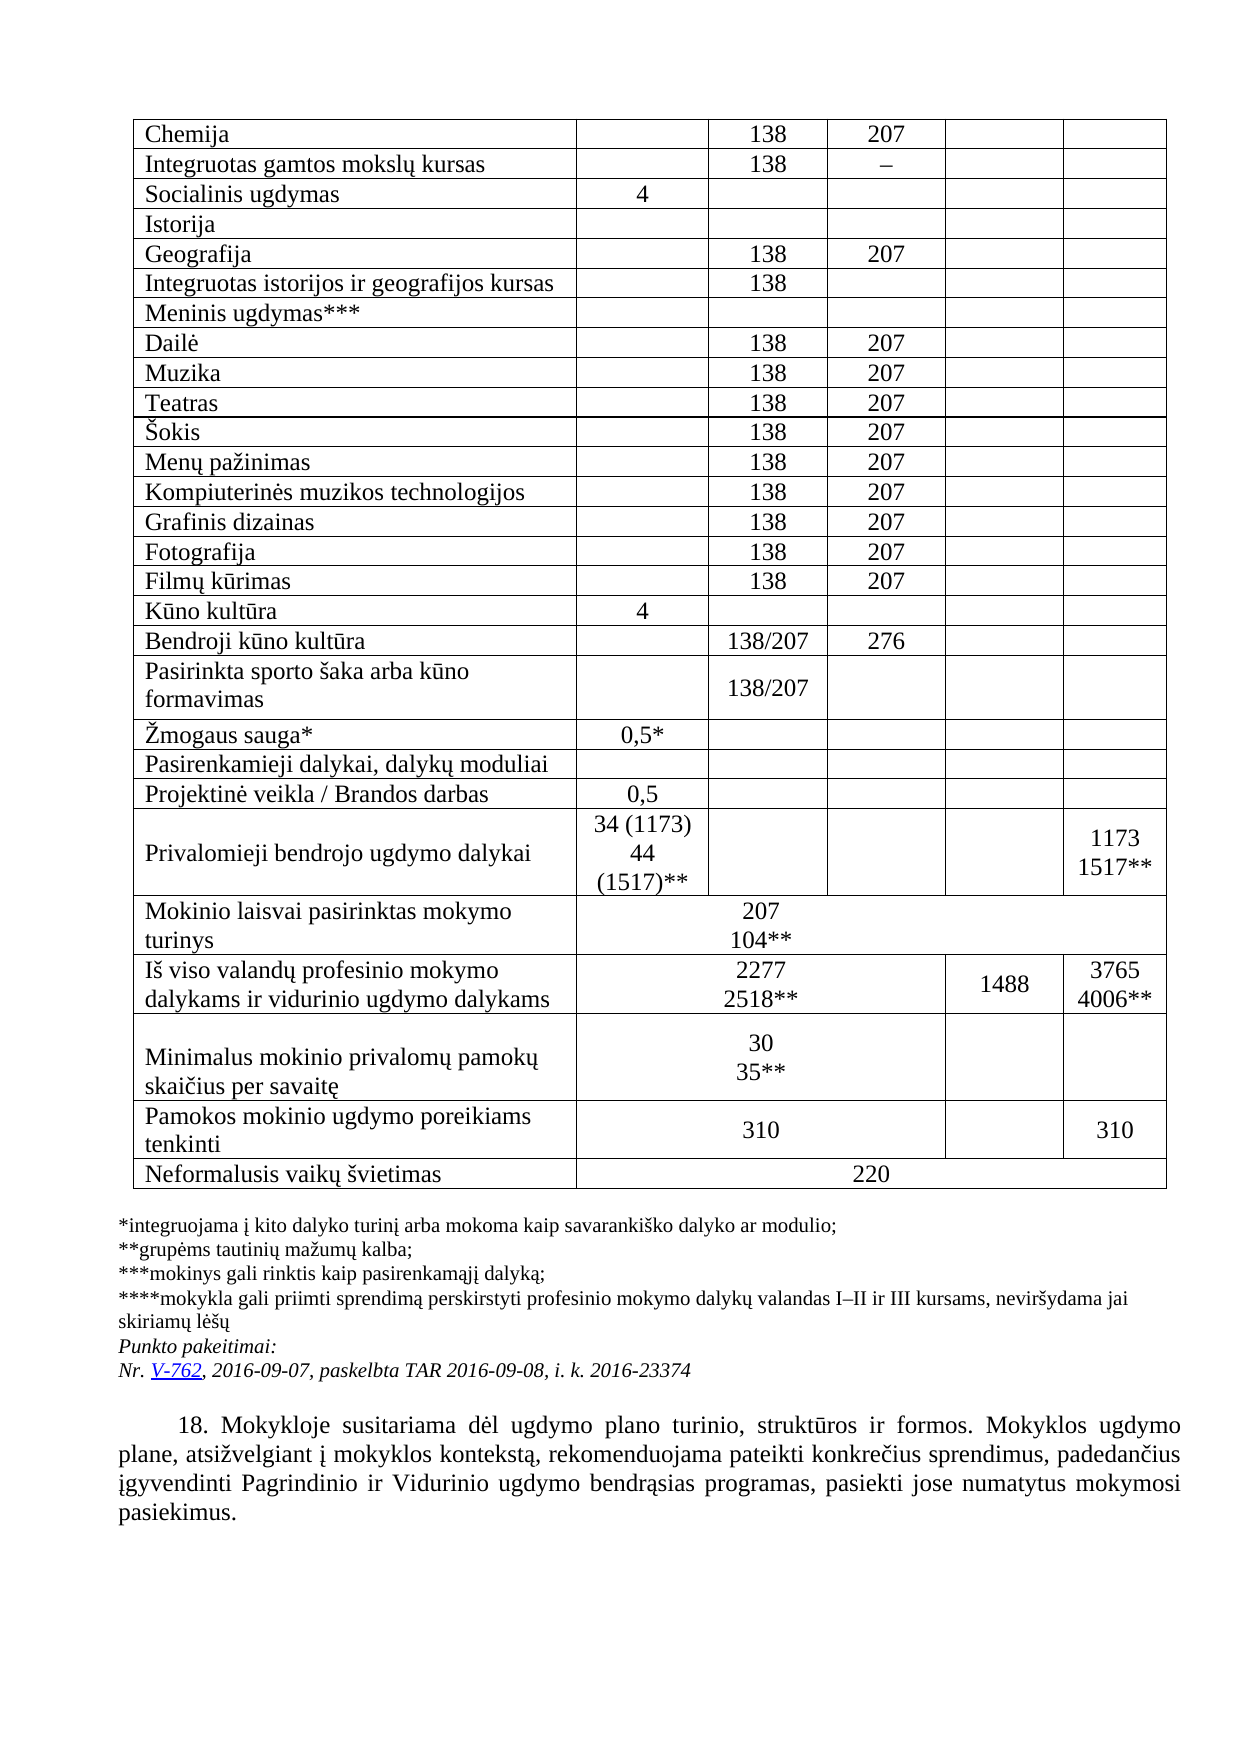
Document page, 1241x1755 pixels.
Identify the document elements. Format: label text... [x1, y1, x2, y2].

table_cell [946, 358, 1063, 387]
table_cell [1064, 477, 1166, 506]
table_cell Neformalusis vaikų švietimas [134, 1159, 576, 1188]
table_cell [946, 209, 1063, 238]
table_cell [946, 750, 1063, 778]
table_cell – [828, 149, 945, 178]
table_cell 138/207 [709, 656, 827, 719]
table_cell [709, 298, 827, 327]
table_cell [828, 179, 945, 208]
table_cell [1064, 750, 1166, 778]
table_cell [709, 750, 827, 778]
table_cell [946, 537, 1063, 565]
table_cell [577, 149, 708, 178]
table_cell [709, 720, 827, 748]
table_cell [946, 656, 1063, 719]
table_cell [1064, 179, 1166, 208]
text ***mokinys gali rinktis kaip pasirenkamąjį dalyką; [59, 1261, 1182, 1285]
table_cell [1064, 656, 1166, 719]
table_cell 207 [828, 447, 945, 476]
table_cell [709, 779, 827, 808]
table_cell [946, 507, 1063, 536]
table_cell 138 [709, 566, 827, 595]
table_cell Integruotas istorijos ir geografijos kursas [134, 269, 576, 297]
table_cell Fotografija [134, 537, 576, 565]
table_cell 2277 2518** [577, 955, 945, 1012]
table_cell 138 [709, 388, 827, 416]
table_cell Filmų kūrimas [134, 566, 576, 595]
table_cell 207 [828, 239, 945, 267]
table_cell [1064, 298, 1166, 327]
table_cell [946, 239, 1063, 267]
table_cell [946, 269, 1063, 297]
table_cell [946, 626, 1063, 655]
table_cell [946, 179, 1063, 208]
table_cell [1064, 447, 1166, 476]
table_cell [577, 750, 708, 778]
table_cell 138 [709, 120, 827, 148]
table_cell Mokinio laisvai pasirinktas mokymo turinys [134, 896, 576, 954]
table_cell [577, 566, 708, 595]
table_cell [946, 1101, 1063, 1158]
table_cell [577, 656, 708, 719]
table_cell [709, 179, 827, 208]
table_cell [1064, 626, 1166, 655]
table_cell 138 [709, 149, 827, 178]
table_cell 207 [828, 328, 945, 357]
table_cell [946, 120, 1063, 148]
table_cell [709, 596, 827, 625]
table_cell Dailė [134, 328, 576, 357]
table_cell [946, 596, 1063, 625]
table_cell [946, 388, 1063, 416]
table_cell [1064, 537, 1166, 565]
table_cell [945, 896, 1166, 954]
table_cell [1064, 779, 1166, 808]
table_cell [1064, 1014, 1166, 1100]
table_cell [1064, 149, 1166, 178]
table_cell 207 [828, 120, 945, 148]
table_cell 138 [709, 328, 827, 357]
table_cell [1064, 507, 1166, 536]
table_cell Geografija [134, 239, 576, 267]
table_cell Meninis ugdymas*** [134, 298, 576, 327]
table_cell [828, 269, 945, 297]
table_cell [577, 358, 708, 387]
table_cell Iš viso valandų profesinio mokymo dalykams ir vidurinio ugdymo dalykams [134, 955, 576, 1012]
table_cell Chemija [134, 120, 576, 148]
table_cell 138 [709, 418, 827, 446]
table_cell Kompiuterinės muzikos technologijos [134, 477, 576, 506]
table_cell [577, 447, 708, 476]
text Nr. V-762, 2016-09-07, paskelbta TAR 2016-09-08, i. k. 2016-23374 [118, 1358, 1182, 1382]
table_cell 34 (1173) 44 (1517)** [577, 809, 708, 895]
table_cell 138 [709, 269, 827, 297]
table_cell 4 [577, 596, 708, 625]
table_cell [828, 298, 945, 327]
table_cell [709, 209, 827, 238]
table_cell 207 [828, 477, 945, 506]
table_cell [946, 298, 1063, 327]
table_cell 220 [577, 1159, 1166, 1188]
table_cell [1064, 269, 1166, 297]
table_cell Projektinė veikla / Brandos darbas [134, 779, 576, 808]
table_cell Pasirinkta sporto šaka arba kūno formavimas [134, 656, 576, 719]
table_cell Privalomieji bendrojo ugdymo dalykai [134, 809, 576, 895]
table_cell [946, 1014, 1063, 1100]
text Punkto pakeitimai: [118, 1333, 1182, 1358]
table_cell [1064, 120, 1166, 148]
table_cell 310 [1064, 1101, 1166, 1158]
table_cell Teatras [134, 388, 576, 416]
table_cell 138/207 [709, 626, 827, 655]
table_cell [828, 779, 945, 808]
table_cell [946, 477, 1063, 506]
table_cell [946, 720, 1063, 748]
table_cell [946, 779, 1063, 808]
table_cell [946, 447, 1063, 476]
text **grupėms tautinių mažumų kalba; [59, 1237, 1182, 1261]
table_cell 207 [828, 566, 945, 595]
table_cell [577, 418, 708, 446]
table_cell Žmogaus sauga* [134, 720, 576, 748]
table_cell Muzika [134, 358, 576, 387]
table_cell 207 [828, 507, 945, 536]
table_cell [1064, 239, 1166, 267]
table_cell Pamokos mokinio ugdymo poreikiams tenkinti [134, 1101, 576, 1158]
table_cell 207 [828, 418, 945, 446]
table_cell 0,5* [577, 720, 708, 748]
table_cell Istorija [134, 209, 576, 238]
table_cell Socialinis ugdymas [134, 179, 576, 208]
table_cell [577, 239, 708, 267]
table_cell [577, 388, 708, 416]
table_cell [577, 477, 708, 506]
table_cell [577, 209, 708, 238]
table_cell [828, 809, 945, 895]
table_cell [1064, 209, 1166, 238]
table_cell [1064, 720, 1166, 748]
table_cell [828, 750, 945, 778]
table_cell 138 [709, 477, 827, 506]
table_cell [946, 566, 1063, 595]
text 18. Mokykloje susitariama dėl ugdymo plano turinio, struktūros ir formos. Mokyklos ugdymo plane, atsižvelgiant į mokyklos kontekstą, rekomenduojama pateikti konkrečius sprendimus, padedančius įgyvendinti Pagrindinio ir Vidurinio ugdymo bendrąsias programas, pasiekti jose numatytus mokymosi pasiekimus. [118, 1410, 1182, 1525]
text ****mokykla gali priimti sprendimą perskirstyti profesinio mokymo dalykų valandas I–II ir III kursams, neviršydama jai skiriamų lėšų [118, 1285, 1182, 1333]
table_cell [577, 120, 708, 148]
table_cell [577, 507, 708, 536]
table_cell [577, 626, 708, 655]
table_cell [946, 418, 1063, 446]
table_cell Kūno kultūra [134, 596, 576, 625]
table_cell 207 [828, 358, 945, 387]
table_cell 207 [828, 537, 945, 565]
table_cell [577, 328, 708, 357]
table_cell 138 [709, 358, 827, 387]
table_cell Šokis [134, 418, 576, 446]
table_cell Minimalus mokinio privalomų pamokų skaičius per savaitę [134, 1014, 576, 1100]
table_cell 4 [577, 179, 708, 208]
table_cell 3765 4006** [1064, 955, 1166, 1012]
table_cell [828, 656, 945, 719]
table_cell [577, 269, 708, 297]
table_cell 207 [828, 388, 945, 416]
table_cell [946, 149, 1063, 178]
table_cell 138 [709, 239, 827, 267]
table_cell [1064, 596, 1166, 625]
table_cell [577, 537, 708, 565]
table_cell [1064, 358, 1166, 387]
table_cell 310 [577, 1101, 945, 1158]
table_cell [828, 720, 945, 748]
table_cell Pasirenkamieji dalykai, dalykų moduliai [134, 750, 576, 778]
table_cell Bendroji kūno kultūra [134, 626, 576, 655]
table_cell Integruotas gamtos mokslų kursas [134, 149, 576, 178]
table_cell 30 35** [577, 1014, 945, 1100]
table_cell 1173 1517** [1064, 809, 1166, 895]
table_cell [709, 809, 827, 895]
table_cell [1064, 566, 1166, 595]
table_cell [828, 596, 945, 625]
table_cell Menų pažinimas [134, 447, 576, 476]
table_cell 0,5 [577, 779, 708, 808]
table_cell [1064, 328, 1166, 357]
table_cell 138 [709, 447, 827, 476]
table_cell 1488 [946, 955, 1063, 1012]
table_cell [1064, 418, 1166, 446]
table_cell 207 104** [577, 896, 945, 954]
table_cell [577, 298, 708, 327]
table_cell 138 [709, 507, 827, 536]
table_cell [946, 809, 1063, 895]
table_cell [946, 328, 1063, 357]
table_cell [828, 209, 945, 238]
table_cell Grafinis dizainas [134, 507, 576, 536]
table_cell 138 [709, 537, 827, 565]
table_cell [1064, 388, 1166, 416]
table_cell 276 [828, 626, 945, 655]
text *integruojama į kito dalyko turinį arba mokoma kaip savarankiško dalyko ar modulio; [118, 1213, 1182, 1237]
